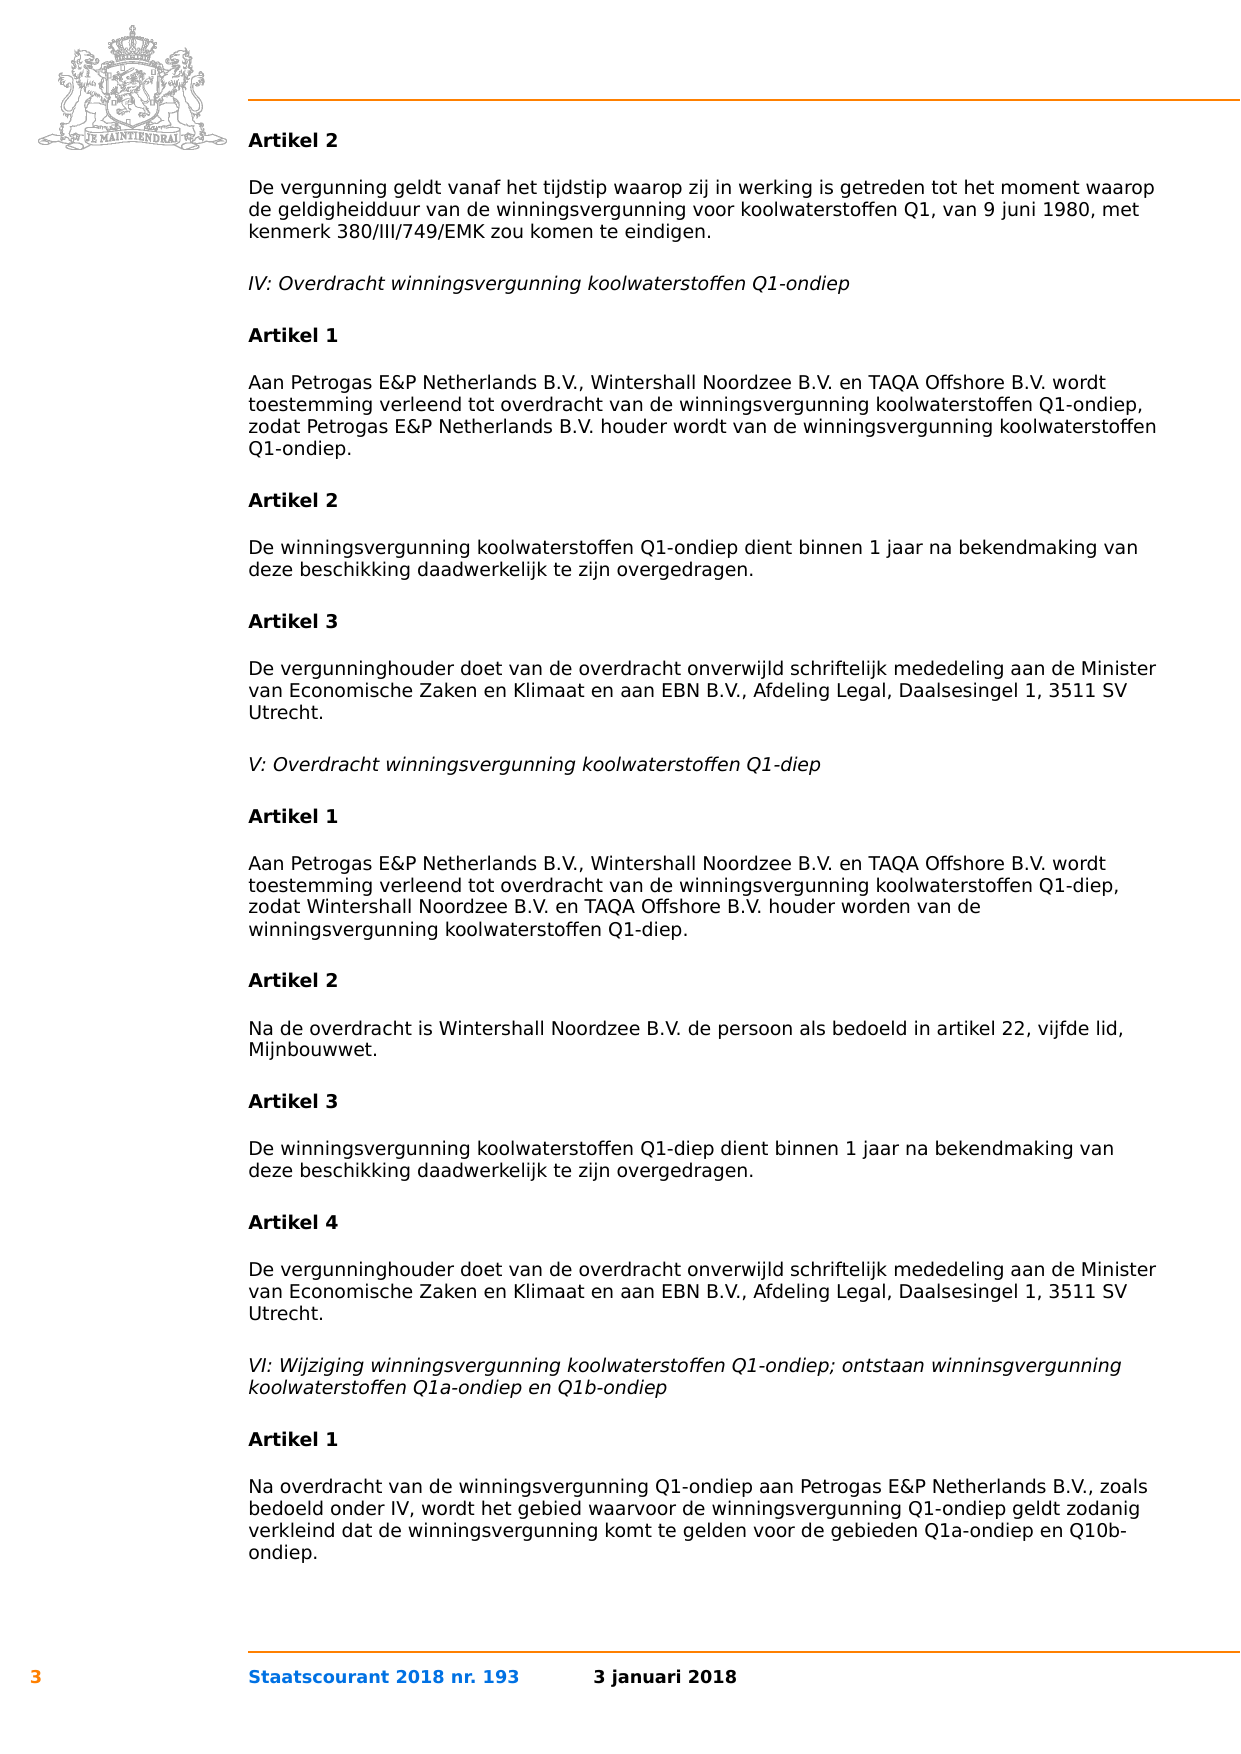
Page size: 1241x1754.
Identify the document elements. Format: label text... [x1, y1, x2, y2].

text De vergunning geldt vanaf het tijdstip waarop zij in werking is getreden tot het moment waarop de geldigheidduur van de winningsvergunning voor koolwaterstoffen Q1, van 9 juni 1980, met kenmerk 380/III/749/EMK zou komen te eindigen. [248, 177, 1163, 243]
text Na overdracht van de winningsvergunning Q1-ondiep aan Petrogas E&P Netherlands B.V., zoals bedoeld onder IV, wordt het gebied waarvoor de winningsvergunning Q1-ondiep geldt zodanig verkleind dat de winningsvergunning komt te gelden voor de gebieden Q1a-ondiep en Q10b-ondiep. [248, 1476, 1163, 1564]
text Aan Petrogas E&P Netherlands B.V., Wintershall Noordzee B.V. en TAQA Offshore B.V. wordt toestemming verleend tot overdracht van de winningsvergunning koolwaterstoffen Q1-ondiep, zodat Petrogas E&P Netherlands B.V. houder wordt van de winningsvergunning koolwaterstoffen Q1-ondiep. [248, 372, 1163, 460]
subtitle Artikel 1 [248, 806, 1163, 827]
text De vergunninghouder doet van de overdracht onverwijld schriftelijk mededeling aan de Minister van Economische Zaken en Klimaat en aan EBN B.V., Afdeling Legal, Daalsesingel 1, 3511 SV Utrecht. [248, 658, 1163, 723]
text De vergunninghouder doet van de overdracht onverwijld schriftelijk mededeling aan de Minister van Economische Zaken en Klimaat en aan EBN B.V., Afdeling Legal, Daalsesingel 1, 3511 SV Utrecht. [248, 1259, 1163, 1325]
subtitle VI: Wijziging winningsvergunning koolwaterstoffen Q1-ondiep; ontstaan winninsgvergunning koolwaterstoffen Q1a-ondiep en Q1b-ondiep [248, 1355, 1163, 1399]
subtitle Artikel 2 [248, 970, 1163, 992]
text Aan Petrogas E&P Netherlands B.V., Wintershall Noordzee B.V. en TAQA Offshore B.V. wordt toestemming verleend tot overdracht van de winningsvergunning koolwaterstoffen Q1-diep, zodat Wintershall Noordzee B.V. en TAQA Offshore B.V. houder worden van de winningsvergunning koolwaterstoffen Q1-diep. [248, 852, 1163, 940]
text De winningsvergunning koolwaterstoffen Q1-ondiep dient binnen 1 jaar na bekendmaking van deze beschikking daadwerkelijk te zijn overgedragen. [248, 537, 1163, 581]
subtitle Artikel 1 [248, 1429, 1163, 1451]
subtitle Artikel 2 [248, 490, 1163, 512]
text Na de overdracht is Wintershall Noordzee B.V. de persoon als bedoeld in artikel 22, vijfde lid, Mijnbouwwet. [248, 1017, 1163, 1061]
subtitle V: Overdracht winningsvergunning koolwaterstoffen Q1-diep [248, 753, 1163, 776]
subtitle Artikel 3 [248, 611, 1163, 633]
subtitle Artikel 2 [248, 130, 1163, 152]
text De winningsvergunning koolwaterstoffen Q1-diep dient binnen 1 jaar na bekendmaking van deze beschikking daadwerkelijk te zijn overgedragen. [248, 1138, 1163, 1182]
subtitle Artikel 3 [248, 1091, 1163, 1113]
subtitle Artikel 1 [248, 325, 1163, 347]
subtitle IV: Overdracht winningsvergunning koolwaterstoffen Q1-ondiep [248, 273, 1163, 295]
picture [38, 25, 227, 150]
subtitle Artikel 4 [248, 1212, 1163, 1234]
